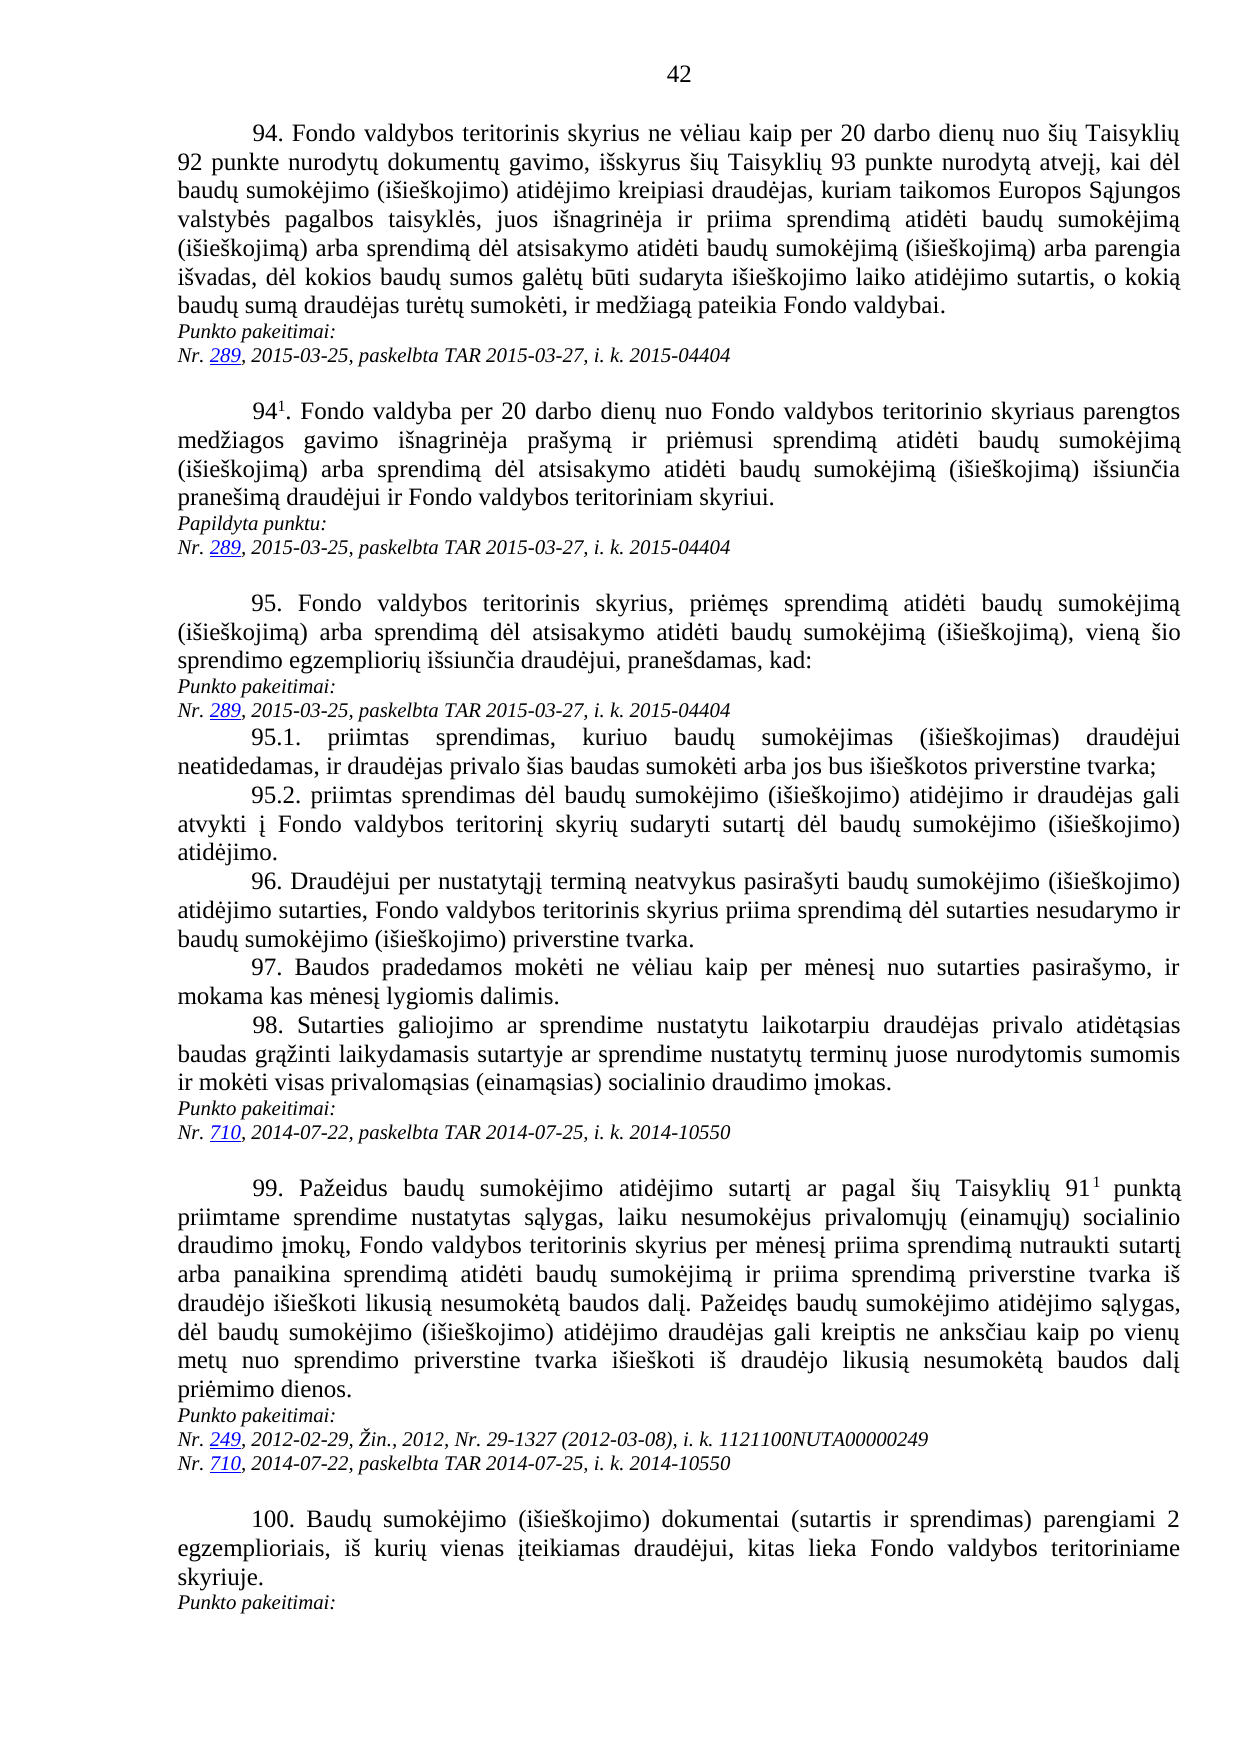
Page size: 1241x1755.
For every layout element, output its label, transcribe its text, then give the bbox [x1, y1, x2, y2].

text 98. Sutarties galiojimo ar sprendime nustatytu laikotarpiu draudėjas privalo atidėtąsias baudas grąžinti laikydamasis sutartyje ar sprendime nustatytų terminų juose nurodytomis sumomis ir mokėti visas privalomąsias (einamąsias) socialinio draudimo įmokas. [177, 1010, 1181, 1096]
text Nr. 710, 2014-07-22, paskelbta TAR 2014-07-25, i. k. 2014-10550 [177, 1120, 1181, 1144]
text 94. Fondo valdybos teritorinis skyrius ne vėliau kaip per 20 darbo dienų nuo šių Taisyklių 92 punkte nurodytų dokumentų gavimo, išskyrus šių Taisyklių 93 punkte nurodytą atvejį, kai dėl baudų sumokėjimo (išieškojimo) atidėjimo kreipiasi draudėjas, kuriam taikomos Europos Sąjungos valstybės pagalbos taisyklės, juos išnagrinėja ir priima sprendimą atidėti baudų sumokėjimą (išieškojimą) arba sprendimą dėl atsisakymo atidėti baudų sumokėjimą (išieškojimą) arba parengia išvadas, dėl kokios baudų sumos galėtų būti sudaryta išieškojimo laiko atidėjimo sutartis, o kokią baudų sumą draudėjas turėtų sumokėti, ir medžiagą pateikia Fondo valdybai. [177, 118, 1181, 319]
text Nr. 249, 2012-02-29, Žin., 2012, Nr. 29-1327 (2012-03-08), i. k. 1121100NUTA00000249 [177, 1427, 1181, 1451]
text 99. Pažeidus baudų sumokėjimo atidėjimo sutartį ar pagal šių Taisyklių 911 punktą priimtame sprendime nustatytas sąlygas, laiku nesumokėjus privalomųjų (einamųjų) socialinio draudimo įmokų, Fondo valdybos teritorinis skyrius per mėnesį priima sprendimą nutraukti sutartį arba panaikina sprendimą atidėti baudų sumokėjimą ir priima sprendimą priverstine tvarka iš draudėjo išieškoti likusią nesumokėtą baudos dalį. Pažeidęs baudų sumokėjimo atidėjimo sąlygas, dėl baudų sumokėjimo (išieškojimo) atidėjimo draudėjas gali kreiptis ne anksčiau kaip po vienų metų nuo sprendimo priverstine tvarka išieškoti iš draudėjo likusią nesumokėtą baudos dalį priėmimo dienos. [177, 1173, 1181, 1403]
text 941. Fondo valdyba per 20 darbo dienų nuo Fondo valdybos teritorinio skyriaus parengtos medžiagos gavimo išnagrinėja prašymą ir priėmusi sprendimą atidėti baudų sumokėjimą (išieškojimą) arba sprendimą dėl atsisakymo atidėti baudų sumokėjimą (išieškojimą) išsiunčia pranešimą draudėjui ir Fondo valdybos teritoriniam skyriui. [177, 396, 1181, 511]
text Punkto pakeitimai: [177, 1403, 1181, 1427]
text Papildyta punktu: [177, 511, 1181, 535]
text Punkto pakeitimai: [177, 1096, 1181, 1120]
text Punkto pakeitimai: [177, 1590, 1181, 1614]
text Nr. 289, 2015-03-25, paskelbta TAR 2015-03-27, i. k. 2015-04404 [177, 535, 1181, 559]
text 96. Draudėjui per nustatytąjį terminą neatvykus pasirašyti baudų sumokėjimo (išieškojimo) atidėjimo sutarties, Fondo valdybos teritorinis skyrius priima sprendimą dėl sutarties nesudarymo ir baudų sumokėjimo (išieškojimo) priverstine tvarka. [177, 866, 1181, 952]
text Punkto pakeitimai: [177, 674, 1181, 698]
text Nr. 710, 2014-07-22, paskelbta TAR 2014-07-25, i. k. 2014-10550 [177, 1451, 1181, 1475]
text 100. Baudų sumokėjimo (išieškojimo) dokumentai (sutartis ir sprendimas) parengiami 2 egzemplioriais, iš kurių vienas įteikiamas draudėjui, kitas lieka Fondo valdybos teritoriniame skyriuje. [177, 1504, 1181, 1590]
text Punkto pakeitimai: [177, 319, 1181, 343]
text 95. Fondo valdybos teritorinis skyrius, priėmęs sprendimą atidėti baudų sumokėjimą (išieškojimą) arba sprendimą dėl atsisakymo atidėti baudų sumokėjimą (išieškojimą), vieną šio sprendimo egzempliorių išsiunčia draudėjui, pranešdamas, kad: [177, 588, 1181, 674]
text 97. Baudos pradedamos mokėti ne vėliau kaip per mėnesį nuo sutarties pasirašymo, ir mokama kas mėnesį lygiomis dalimis. [177, 952, 1181, 1010]
text Nr. 289, 2015-03-25, paskelbta TAR 2015-03-27, i. k. 2015-04404 [177, 343, 1181, 367]
text 95.2. priimtas sprendimas dėl baudų sumokėjimo (išieškojimo) atidėjimo ir draudėjas gali atvykti į Fondo valdybos teritorinį skyrių sudaryti sutartį dėl baudų sumokėjimo (išieškojimo) atidėjimo. [177, 780, 1181, 866]
text 95.1. priimtas sprendimas, kuriuo baudų sumokėjimas (išieškojimas) draudėjui neatidedamas, ir draudėjas privalo šias baudas sumokėti arba jos bus išieškotos priverstine tvarka; [177, 722, 1181, 780]
text Nr. 289, 2015-03-25, paskelbta TAR 2015-03-27, i. k. 2015-04404 [177, 698, 1181, 722]
